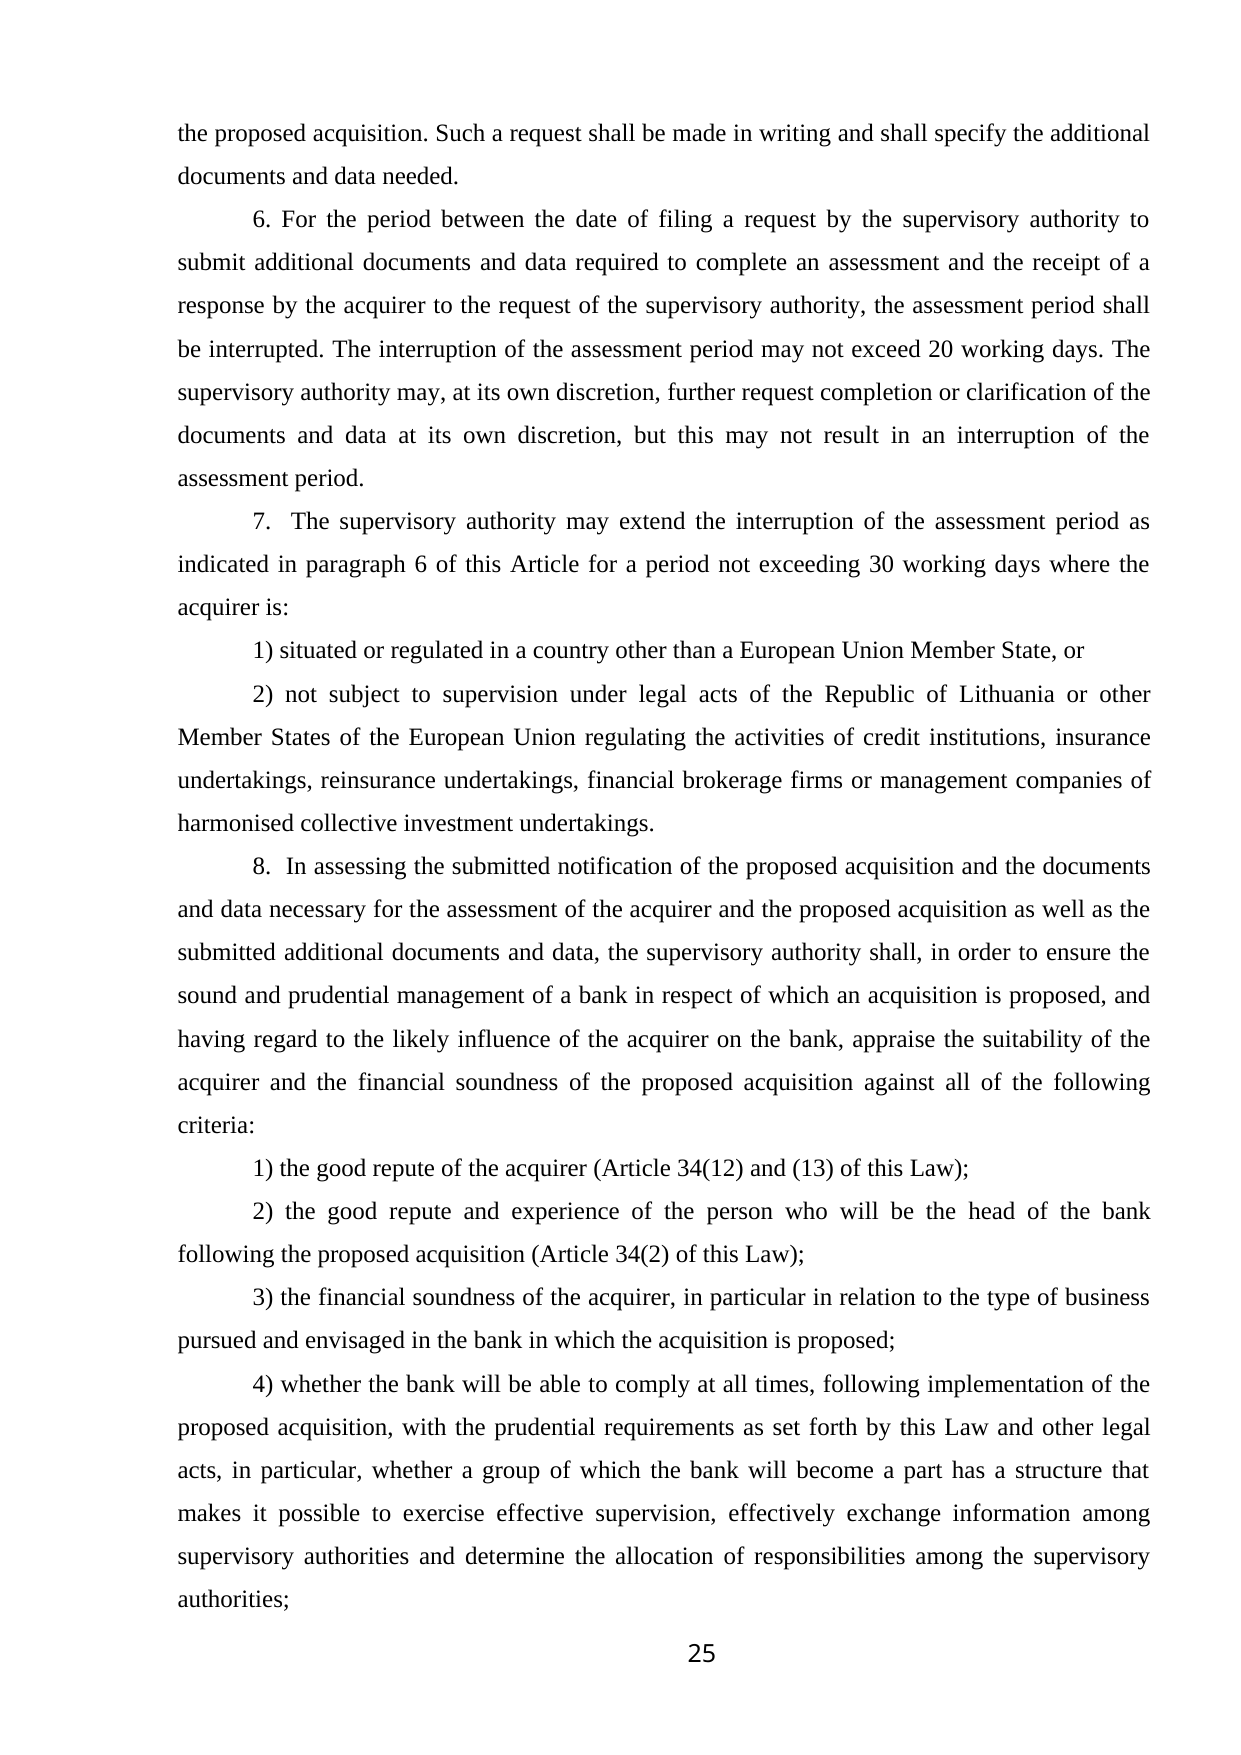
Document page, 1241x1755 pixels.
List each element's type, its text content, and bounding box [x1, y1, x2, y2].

text 4) whether the bank will be able to comply at all times, following implementation of the proposed acquisition, with the prudential requirements as set forth by this Law and other legal acts, in particular, whether a group of which the bank will become a part has a structure that makes it possible to exercise effective supervision, effectively exchange information among supervisory authorities and determine the allocation of responsibilities among the supervisory authorities; [177, 1369, 1152, 1613]
text 7. The supervisory authority may extend the interruption of the assessment period as indicated in paragraph 6 of this Article for a period not exceeding 30 working days where the acquirer is: [177, 506, 1152, 621]
text 3) the financial soundness of the acquirer, in particular in relation to the type of business pursued and envisaged in the bank in which the acquisition is proposed; [177, 1282, 1152, 1354]
text 6. For the period between the date of filing a request by the supervisory authority to submit additional documents and data required to complete an assessment and the receipt of a response by the acquirer to the request of the supervisory authority, the assessment period shall be interrupted. The interruption of the assessment period may not exceed 20 working days. The supervisory authority may, at its own discretion, further request completion or clarification of the documents and data at its own discretion, but this may not result in an interruption of the assessment period. [177, 204, 1152, 492]
text the proposed acquisition. Such a request shall be made in writing and shall specify the additional documents and data needed. [177, 118, 1152, 190]
text 1) the good repute of the acquirer (Article 34(12) and (13) of this Law); [177, 1153, 1152, 1182]
text 8. In assessing the submitted notification of the proposed acquisition and the documents and data necessary for the assessment of the acquirer and the proposed acquisition as well as the submitted additional documents and data, the supervisory authority shall, in order to ensure the sound and prudential management of a bank in respect of which an acquisition is proposed, and having regard to the likely influence of the acquirer on the bank, appraise the suitability of the acquirer and the financial soundness of the proposed acquisition against all of the following criteria: [177, 851, 1152, 1139]
text 1) situated or regulated in a country other than a European Union Member State, or [177, 636, 1152, 664]
text 2) not subject to supervision under legal acts of the Republic of Lithuania or other Member States of the European Union regulating the activities of credit institutions, insurance undertakings, reinsurance undertakings, financial brokerage firms or management companies of harmonised collective investment undertakings. [177, 679, 1152, 837]
text 2) the good repute and experience of the person who will be the head of the bank following the proposed acquisition (Article 34(2) of this Law); [177, 1196, 1152, 1268]
